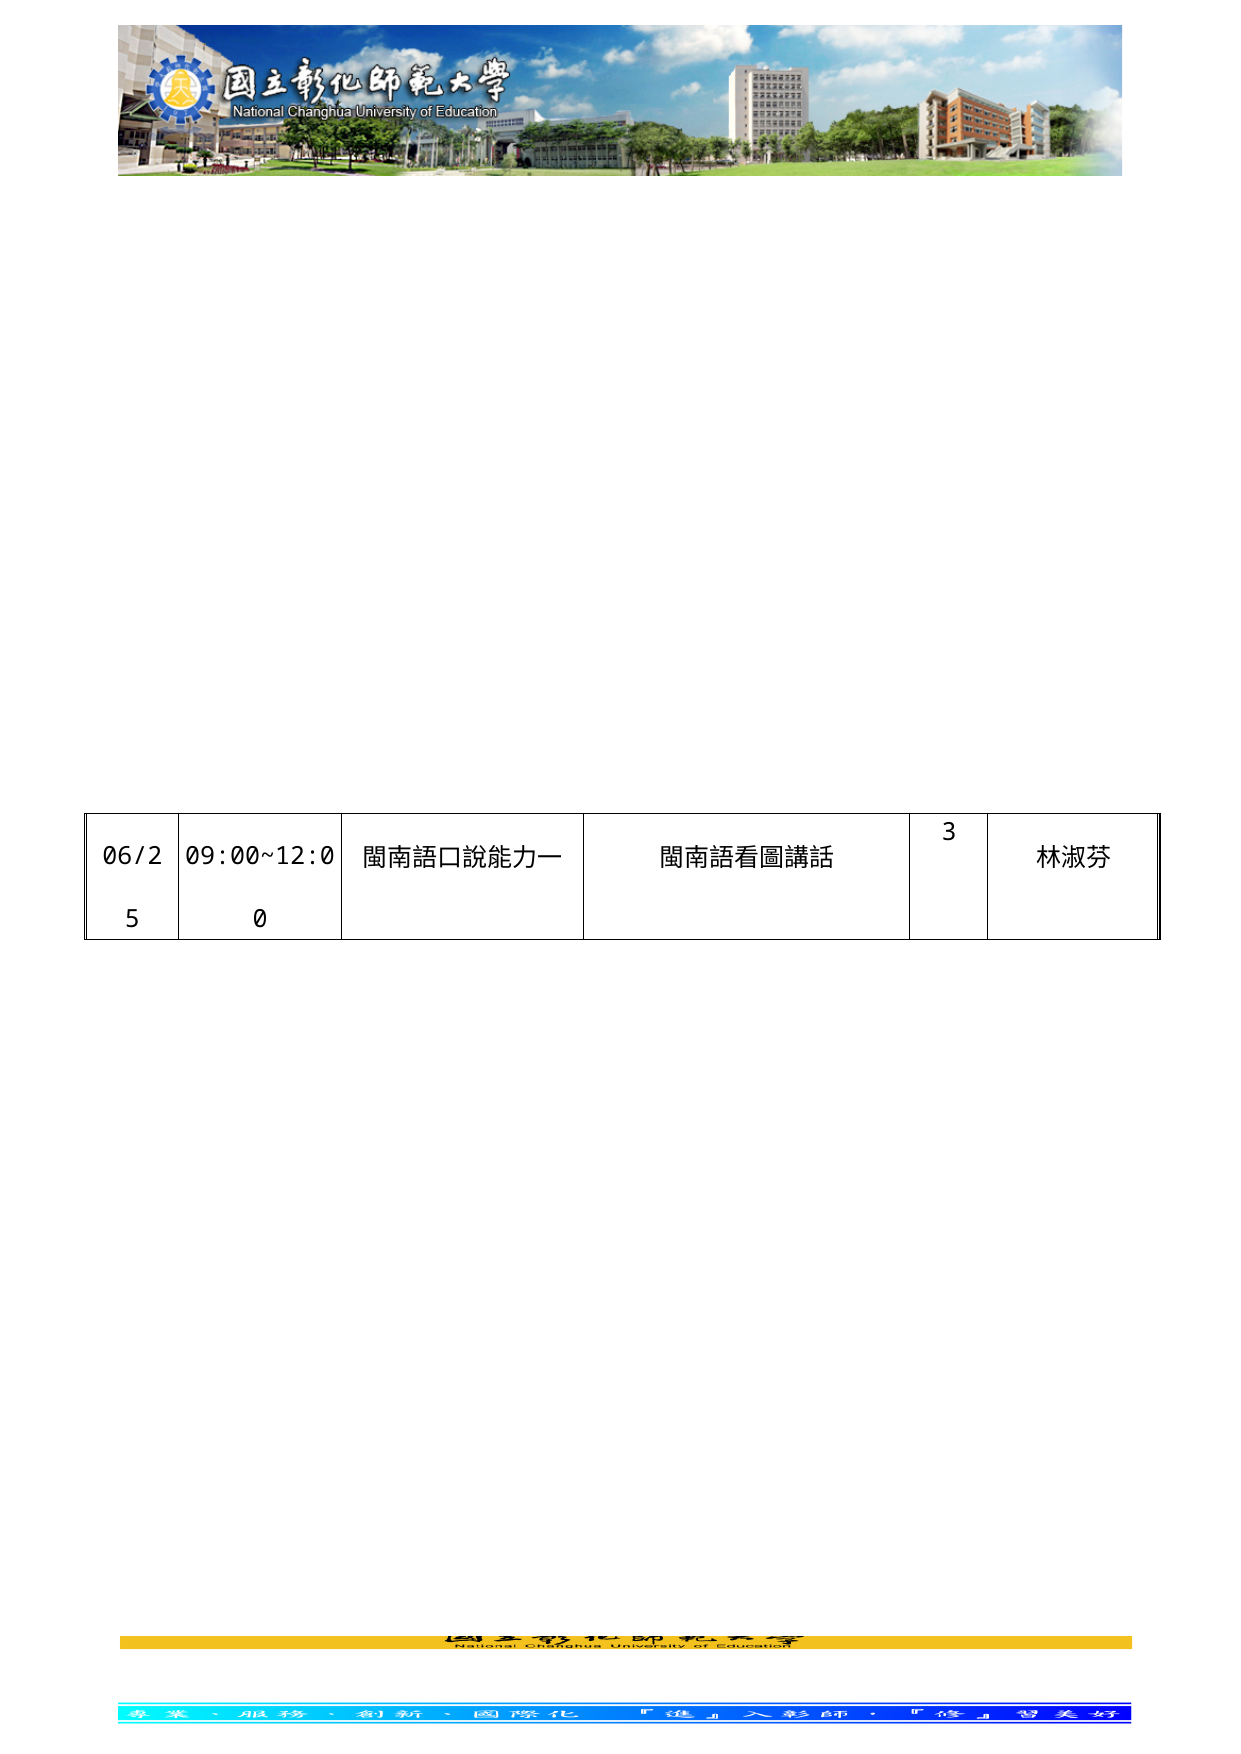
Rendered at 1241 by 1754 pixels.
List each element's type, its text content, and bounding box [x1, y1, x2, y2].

table_cell 09:00~12:00 [179, 814, 341, 938]
table_cell 林淑芬 [988, 814, 1157, 938]
table_cell 閩南語看圖講話 [584, 814, 909, 938]
table_cell 閩南語口說能力一 [342, 814, 583, 938]
table_cell 06/25 [87, 814, 178, 938]
table_cell 3 [910, 814, 987, 938]
